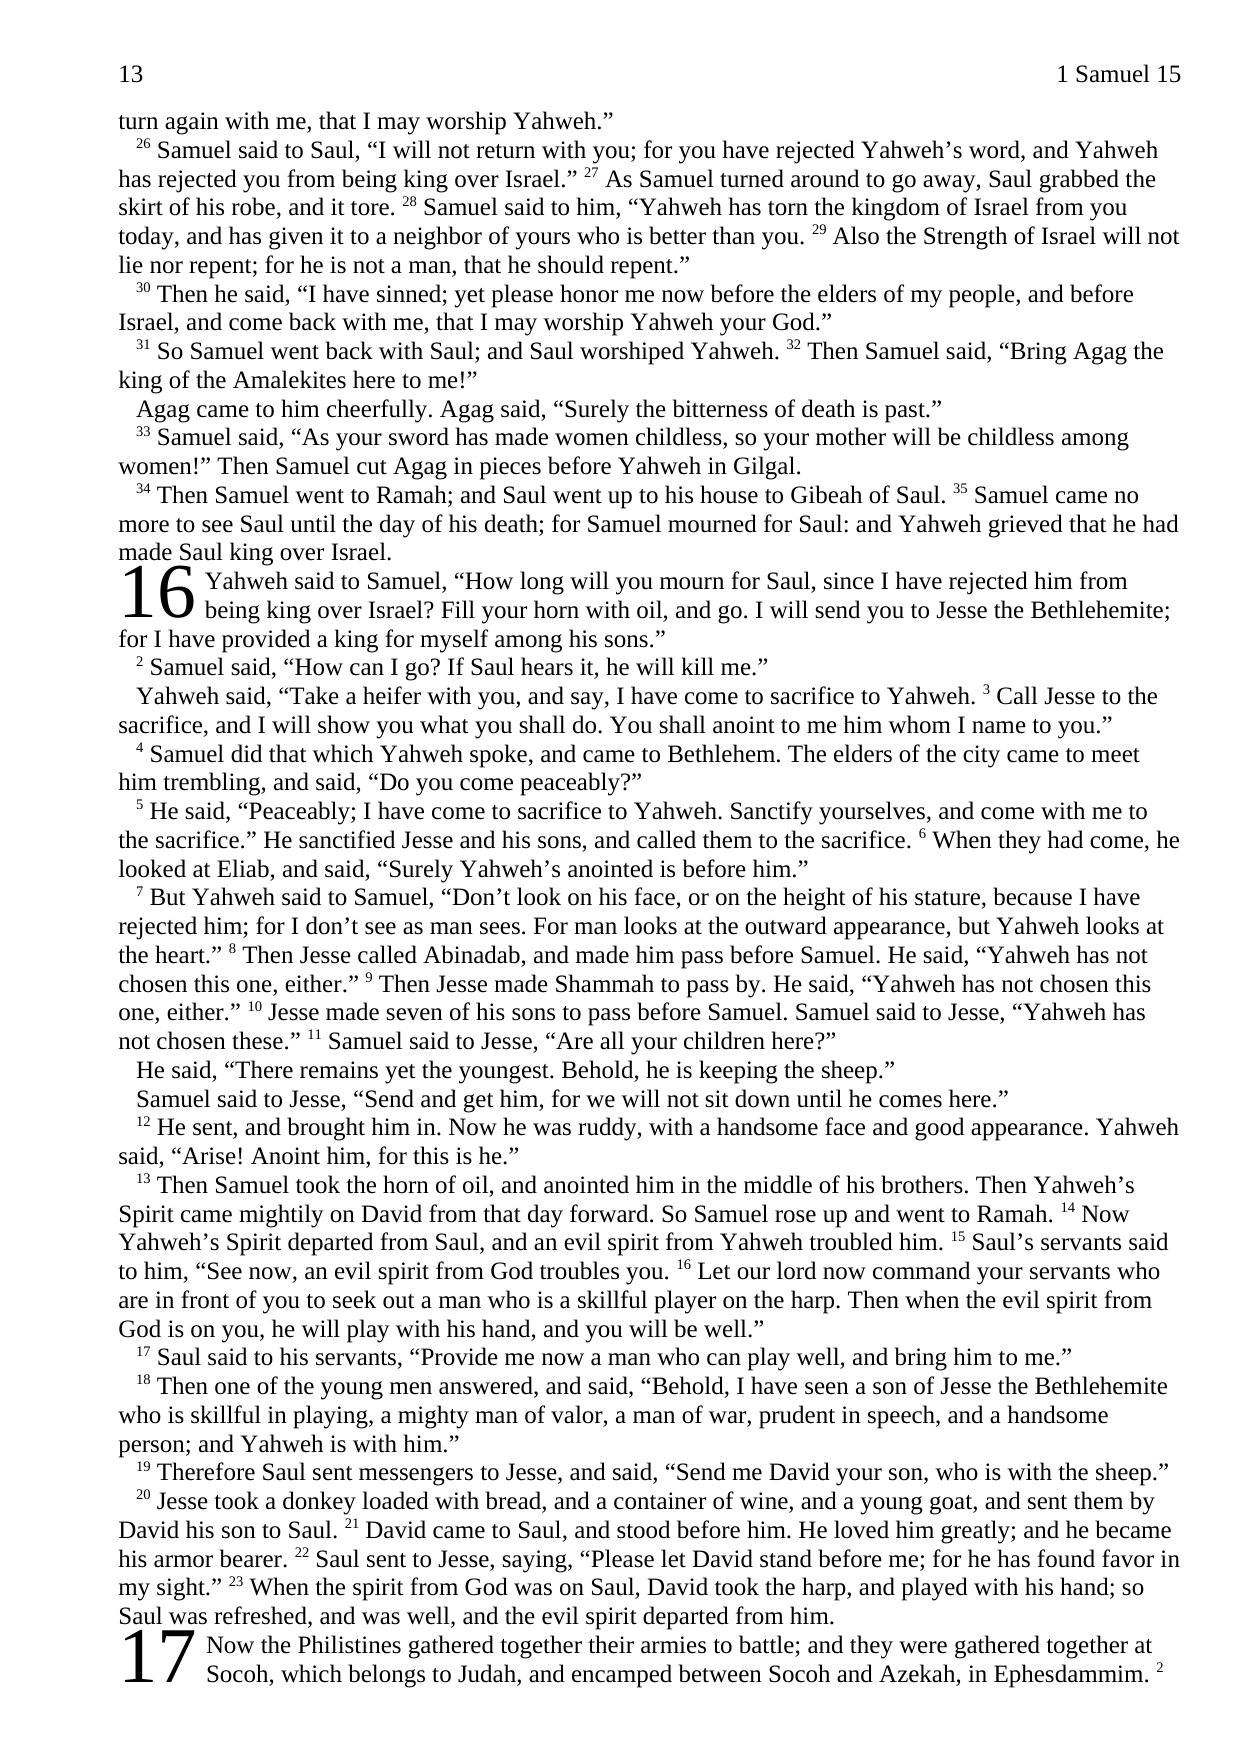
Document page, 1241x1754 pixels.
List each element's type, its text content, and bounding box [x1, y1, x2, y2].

text 31 So Samuel went back with Saul; and Saul worshiped Yahweh. 32 Then Samuel said, “Bring Agag the king of the Amalekites here to me!” [118, 336, 1181, 394]
text 13 Then Samuel took the horn of oil, and anointed him in the middle of his brothers. Then Yahweh’s Spirit came mightily on David from that day forward. So Samuel rose up and went to Ramah. 14 Now Yahweh’s Spirit departed from Saul, and an evil spirit from Yahweh troubled him. 15 Saul’s servants said to him, “See now, an evil spirit from God troubles you. 16 Let our lord now command your servants who are in front of you to seek out a man who is a skillful player on the harp. Then when the evil spirit from God is on you, he will play with his hand, and you will be well.” [118, 1170, 1181, 1342]
text 19 Therefore Saul sent messengers to Jesse, and said, “Send me David your son, who is with the sheep.” [118, 1457, 1181, 1486]
text 12 He sent, and brought him in. Now he was ruddy, with a handsome face and good appearance. Yahweh said, “Arise! Anoint him, for this is he.” [118, 1112, 1181, 1170]
text 17Now the Philistines gathered together their armies to battle; and they were gathered together at Socoh, which belongs to Judah, and encamped between Socoh and Azekah, in Ephesdammim. 2 Saul and the men of Israel were gathered together, and encamped in the valley of Elah, and set the battle in array against the Philistines. 3 The Philistines stood on the mountain on the one side, and Israel stood on the mountain on the other side: and there was a valley between them. 4 A champion out of the camp of the Philistines named Goliath, of Gath, whose height was six cubits and a span went out. 5 He had a helmet of bronze on his head, and he wore a coat of mail; and the weight of the coat was five thousand shekels of bronze. 6 He had bronze shin armor on his legs, and a bronze javelin between his shoulders. 7 The staff of his spear was like a weaver’s beam; and his spear’s head weighed six hundred shekels of iron. His shield bearer went before him. 8 He stood and cried to the armies of Israel, and said to them, “Why have you come out to set your battle in array? Am I not a Philistine, and you servants to Saul? Choose a man for yourselves, and let him come down to me. 9 If he is able to fight with me and kill me, then will we be your servants; but if I prevail against him and kill him, then you will be our servants and serve us.” 10 The Philistine said, “I defy the armies of Israel today! Give me a man, that we may fight together!” [118, 1630, 1181, 1687]
text 30 Then he said, “I have sinned; yet please honor me now before the elders of my people, and before Israel, and come back with me, that I may worship Yahweh your God.” [118, 279, 1181, 336]
text Agag came to him cheerfully. Agag said, “Surely the bitterness of death is past.” [118, 394, 1181, 422]
text 7 But Yahweh said to Samuel, “Don’t look on his face, or on the height of his stature, because I have rejected him; for I don’t see as man sees. For man looks at the outward appearance, but Yahweh looks at the heart.” 8 Then Jesse called Abinadab, and made him pass before Samuel. He said, “Yahweh has not chosen this one, either.” 9 Then Jesse made Shammah to pass by. He said, “Yahweh has not chosen this one, either.” 10 Jesse made seven of his sons to pass before Samuel. Samuel said to Jesse, “Yahweh has not chosen these.” 11 Samuel said to Jesse, “Are all your children here?” [118, 882, 1181, 1055]
text turn again with me, that I may worship Yahweh.” [118, 106, 1181, 135]
text 33 Samuel said, “As your sword has made women childless, so your mother will be childless among women!” Then Samuel cut Agag in pieces before Yahweh in Gilgal. [118, 422, 1181, 480]
text 5 He said, “Peaceably; I have come to sacrifice to Yahweh. Sanctify yourselves, and come with me to the sacrifice.” He sanctified Jesse and his sons, and called them to the sacrifice. 6 When they had come, he looked at Eliab, and said, “Surely Yahweh’s anointed is before him.” [118, 796, 1181, 882]
text 20 Jesse took a donkey loaded with bread, and a container of wine, and a young goat, and sent them by David his son to Saul. 21 David came to Saul, and stood before him. He loved him greatly; and he became his armor bearer. 22 Saul sent to Jesse, saying, “Please let David stand before me; for he has found favor in my sight.” 23 When the spirit from God was on Saul, David took the harp, and played with his hand; so Saul was refreshed, and was well, and the evil spirit departed from him. [118, 1486, 1181, 1630]
text Samuel said to Jesse, “Send and get him, for we will not sit down until he comes here.” [118, 1084, 1181, 1112]
text 2 Samuel said, “How can I go? If Saul hears it, he will kill me.” [118, 652, 1181, 681]
text 16Yahweh said to Samuel, “How long will you mourn for Saul, since I have rejected him from being king over Israel? Fill your horn with oil, and go. I will send you to Jesse the Bethlehemite; for I have provided a king for myself among his sons.” [118, 566, 1181, 652]
text 34 Then Samuel went to Ramah; and Saul went up to his house to Gibeah of Saul. 35 Samuel came no more to see Saul until the day of his death; for Samuel mourned for Saul: and Yahweh grieved that he had made Saul king over Israel. [118, 480, 1181, 566]
text Yahweh said, “Take a heifer with you, and say, I have come to sacrifice to Yahweh. 3 Call Jesse to the sacrifice, and I will show you what you shall do. You shall anoint to me him whom I name to you.” [118, 681, 1181, 739]
text 26 Samuel said to Saul, “I will not return with you; for you have rejected Yahweh’s word, and Yahweh has rejected you from being king over Israel.” 27 As Samuel turned around to go away, Saul grabbed the skirt of his robe, and it tore. 28 Samuel said to him, “Yahweh has torn the kingdom of Israel from you today, and has given it to a neighbor of yours who is better than you. 29 Also the Strength of Israel will not lie nor repent; for he is not a man, that he should repent.” [118, 135, 1181, 279]
text He said, “There remains yet the youngest. Behold, he is keeping the sheep.” [118, 1055, 1181, 1084]
text 18 Then one of the young men answered, and said, “Behold, I have seen a son of Jesse the Bethlehemite who is skillful in playing, a mighty man of valor, a man of war, prudent in speech, and a handsome person; and Yahweh is with him.” [118, 1371, 1181, 1457]
text 4 Samuel did that which Yahweh spoke, and came to Bethlehem. The elders of the city came to meet him trembling, and said, “Do you come peaceably?” [118, 739, 1181, 796]
text 17 Saul said to his servants, “Provide me now a man who can play well, and bring him to me.” [118, 1342, 1181, 1371]
